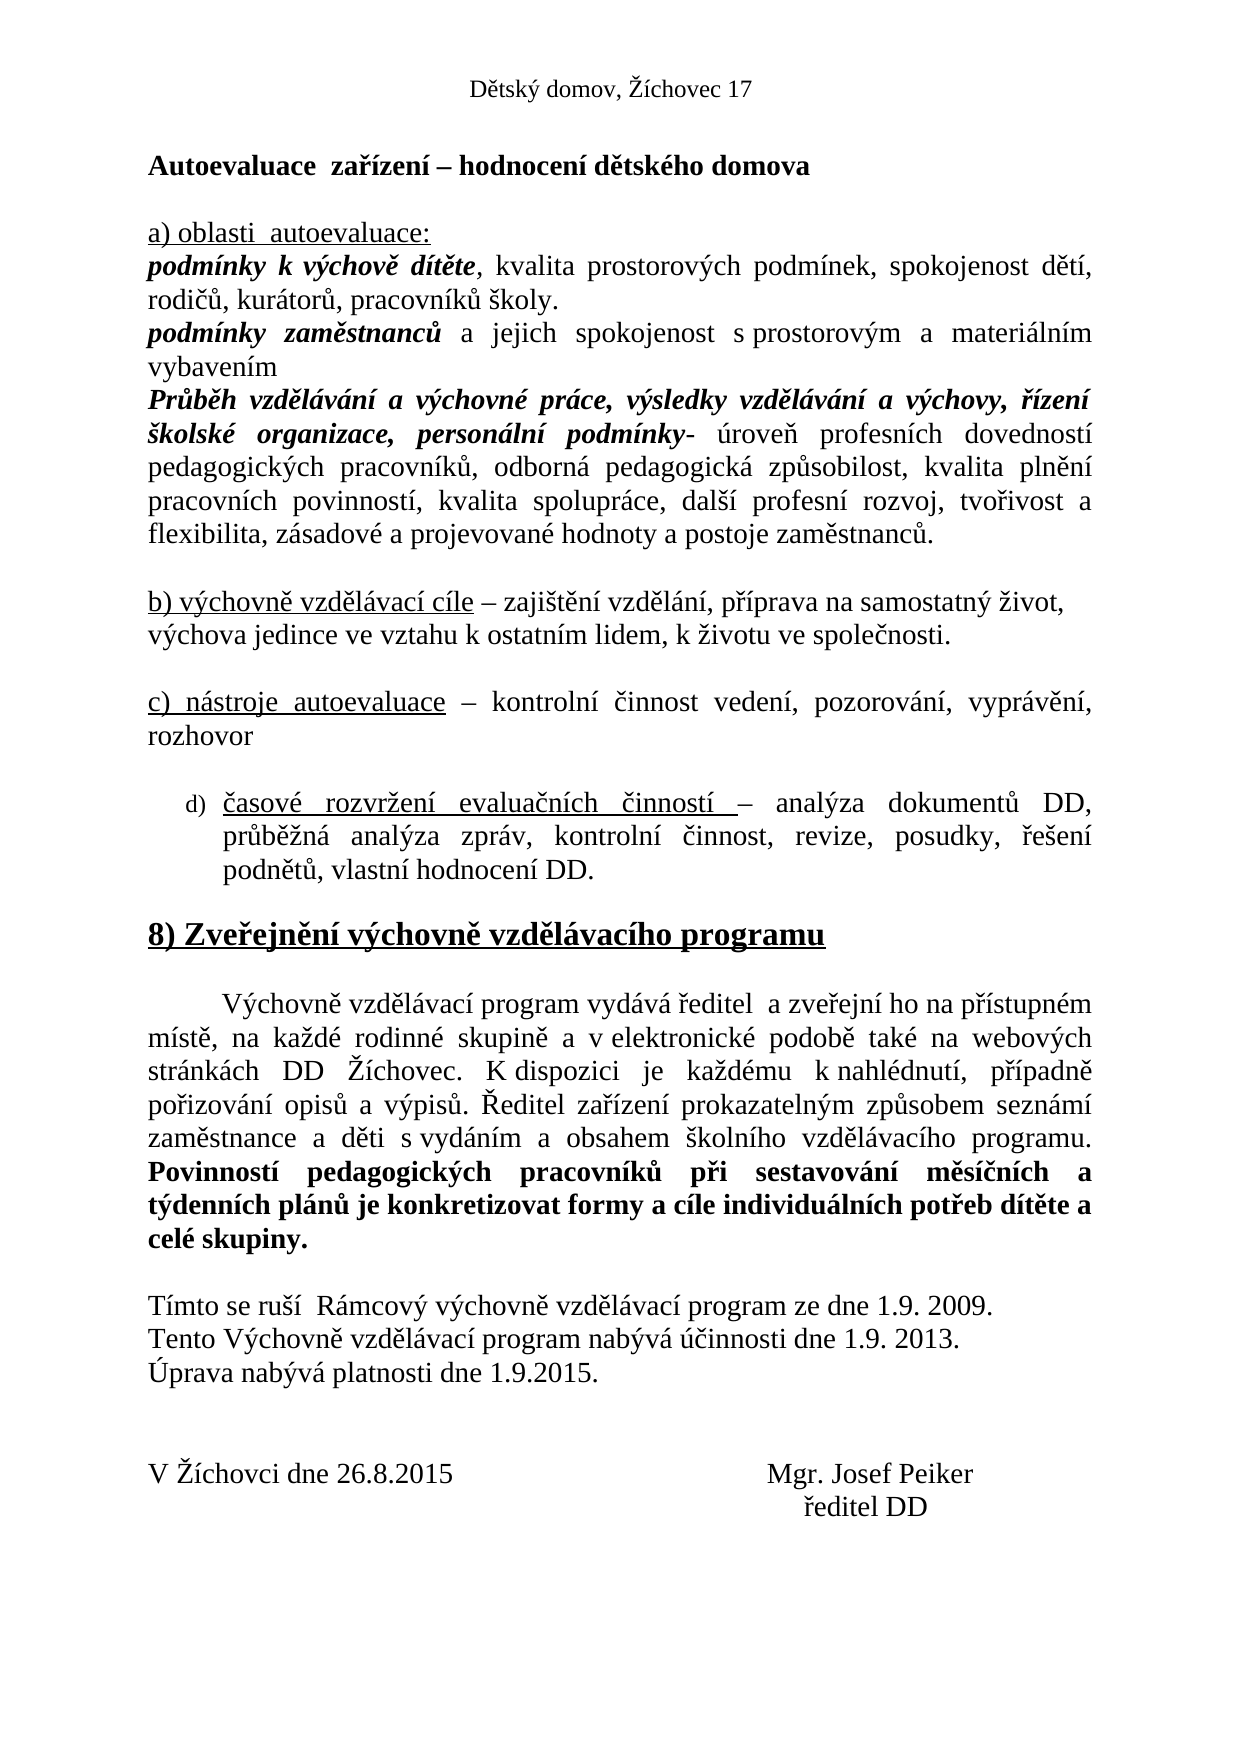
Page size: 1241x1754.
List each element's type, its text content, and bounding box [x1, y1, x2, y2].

text V Žíchovci dne 26.8.2015 Mgr. Josef Peiker [148, 1456, 1093, 1489]
text 8) Zveřejnění výchovně vzdělávacího programu [148, 914, 1093, 953]
text Autoevaluace zařízení – hodnocení dětského domova [148, 148, 1093, 181]
text ředitel DD [148, 1489, 1093, 1523]
text Tímto se ruší Rámcový výchovně vzdělávací program ze dne 1.9. 2009. [148, 1288, 1093, 1322]
text a) oblasti autoevaluace: [148, 215, 1093, 248]
text podmínky k výchově dítěte, kvalita prostorových podmínek, spokojenost dětí, rodičů, kurátorů, pracovníků školy. [148, 248, 1093, 315]
text c) nástroje autoevaluace – kontrolní činnost vedení, pozorování, vyprávění, rozhovor [148, 684, 1093, 751]
text výchova jedince ve vztahu k ostatním lidem, k životu ve společnosti. [148, 617, 1093, 651]
text Úprava nabývá platnosti dne 1.9.2015. [148, 1355, 1093, 1389]
list časové rozvržení evaluačních činností – analýza dokumentů DD, průběžná analýza zpráv, kontrolní činnost, revize, posudky, řešení podnětů, vlastní hodnocení DD. [185, 785, 1093, 886]
text podmínky zaměstnanců a jejich spokojenost s prostorovým a materiálním vybavením [148, 315, 1093, 382]
text Průběh vzdělávání a výchovné práce, výsledky vzdělávání a výchovy, řízení školské organizace, personální podmínky- úroveň profesních dovedností pedagogických pracovníků, odborná pedagogická způsobilost, kvalita plnění pracovních povinností, kvalita spolupráce, další profesní rozvoj, tvořivost a flexibilita, zásadové a projevované hodnoty a postoje zaměstnanců. [148, 382, 1093, 550]
text Výchovně vzdělávací program vydává ředitel a zveřejní ho na přístupném místě, na každé rodinné skupině a v elektronické podobě také na webových stránkách DD Žíchovec. K dispozici je každému k nahlédnutí, případně pořizování opisů a výpisů. Ředitel zařízení prokazatelným způsobem seznámí zaměstnance a děti s vydáním a obsahem školního vzdělávacího programu. Povinností pedagogických pracovníků při sestavování měsíčních a týdenních plánů je konkretizovat formy a cíle individuálních potřeb dítěte a celé skupiny. [148, 986, 1093, 1254]
text b) výchovně vzdělávací cíle – zajištění vzdělání, příprava na samostatný život, [148, 584, 1093, 617]
text Tento Výchovně vzdělávací program nabývá účinnosti dne 1.9. 2013. [148, 1322, 1093, 1355]
